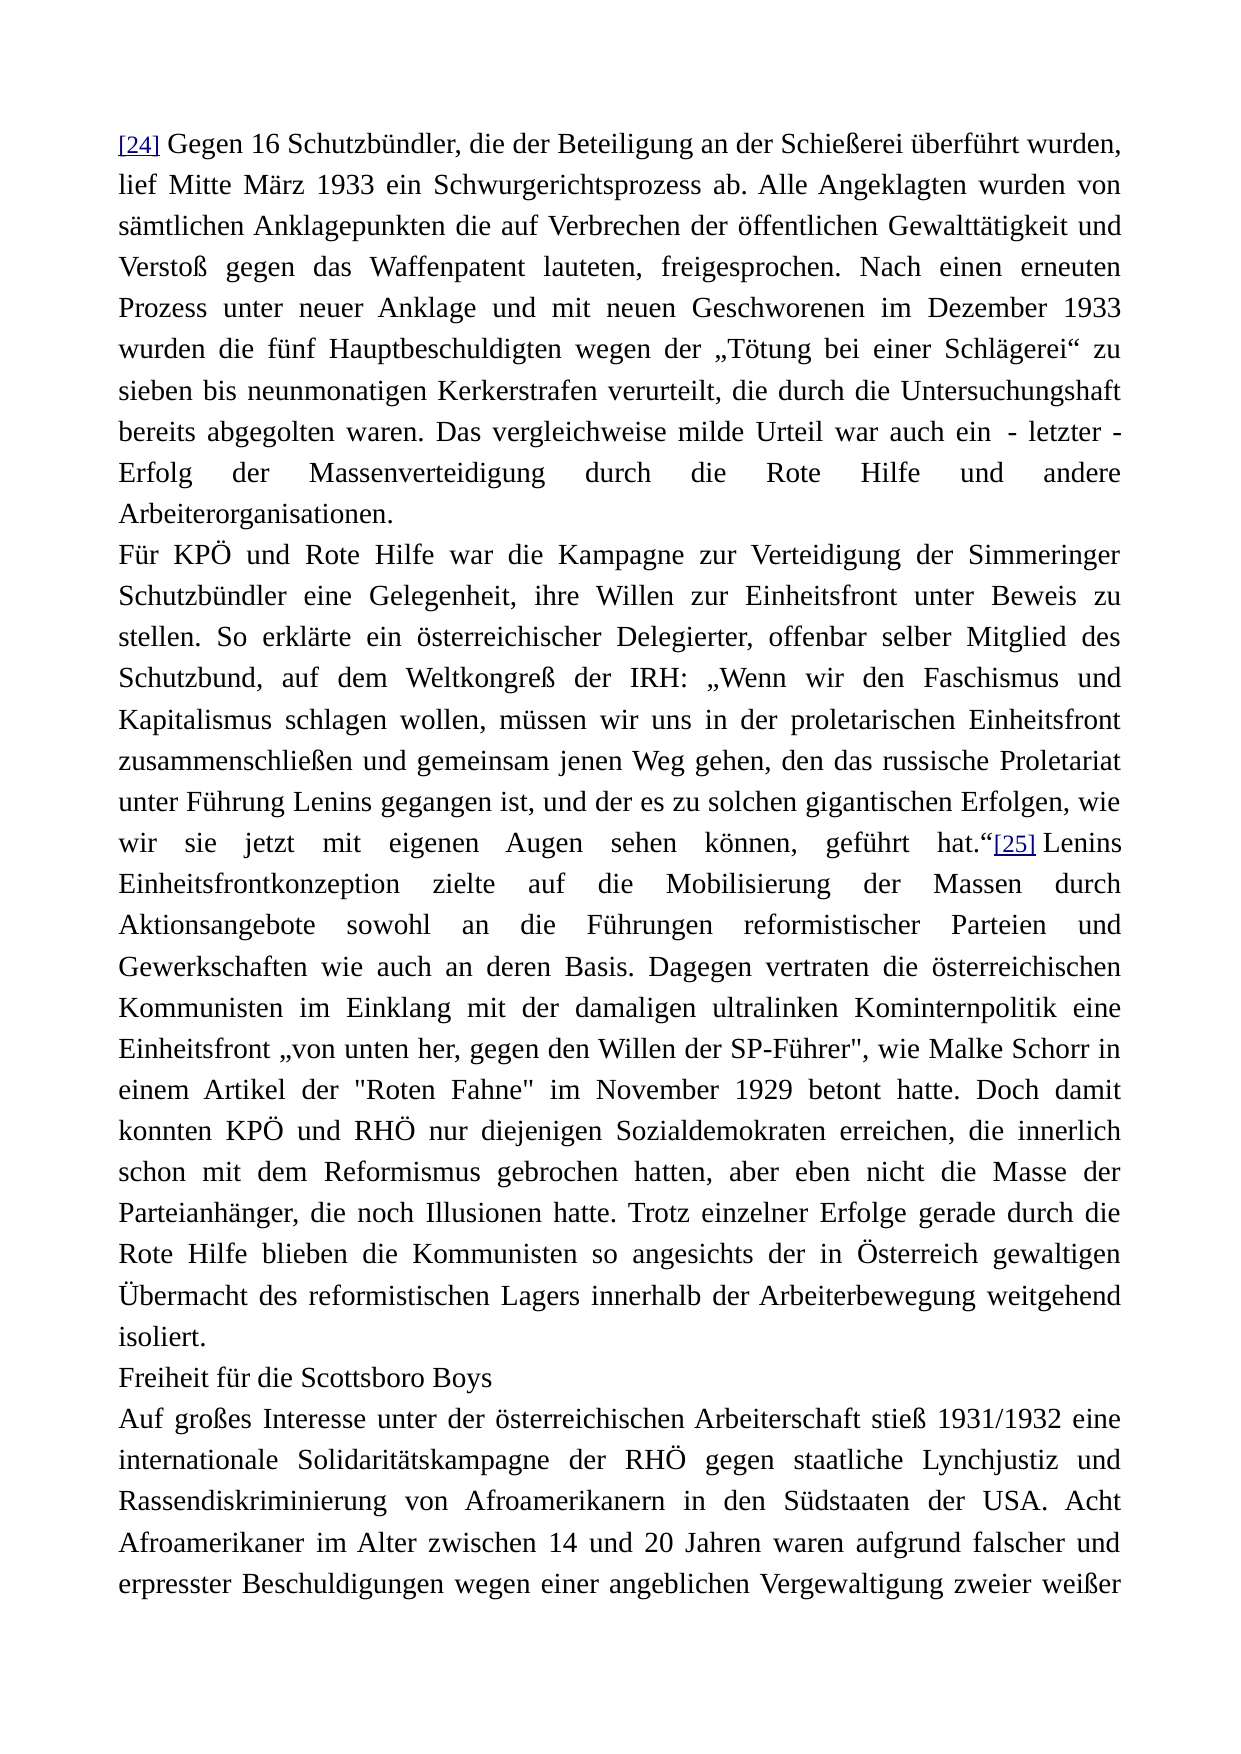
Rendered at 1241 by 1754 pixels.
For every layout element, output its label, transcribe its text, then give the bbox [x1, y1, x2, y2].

text [24] Gegen 16 Schutzbündler, die der Beteiligung an der Schießerei überführt wurden, lief Mitte März 1933 ein Schwurgerichtsprozess ab. Alle Angeklagten wurden von sämtlichen Anklagepunkten die auf Verbrechen der öffentlichen Gewalttätigkeit und Verstoß gegen das Waffenpatent lauteten, freigesprochen. Nach einen erneuten Prozess unter neuer Anklage und mit neuen Geschworenen im Dezember 1933 wurden die fünf Hauptbeschuldigten wegen der „Tötung bei einer Schlägerei“ zu sieben bis neunmonatigen Kerkerstrafen verurteilt, die durch die Untersuchungshaft bereits abgegolten waren. Das vergleichweise milde Urteil war auch ein - letzter - Erfolg der Massenverteidigung durch die Rote Hilfe und andere Arbeiterorganisationen. [118, 118, 1122, 529]
text Freiheit für die Scottsboro Boys [118, 1352, 1122, 1394]
text Auf großes Interesse unter der österreichischen Arbeiterschaft stieß 1931/1932 eine internationale Solidaritätskampagne der RHÖ gegen staatliche Lynchjustiz und Rassendiskriminierung von Afroamerikanern in den Südstaaten der USA. Acht Afroamerikaner im Alter zwischen 14 und 20 Jahren waren aufgrund falscher und erpresster Beschuldigungen wegen einer angeblichen Vergewaltigung zweier weißer [118, 1394, 1122, 1599]
text Für KPÖ und Rote Hilfe war die Kampagne zur Verteidigung der Simmeringer Schutzbündler eine Gelegenheit, ihre Willen zur Einheitsfront unter Beweis zu stellen. So erklärte ein österreichischer Delegierter, offenbar selber Mitglied des Schutzbund, auf dem Weltkongreß der IRH: „Wenn wir den Faschismus und Kapitalismus schlagen wollen, müssen wir uns in der proletarischen Einheitsfront zusammenschließen und gemeinsam jenen Weg gehen, den das russische Proletariat unter Führung Lenins gegangen ist, und der es zu solchen gigantischen Erfolgen, wie wir sie jetzt mit eigenen Augen sehen können, geführt hat.“[25] Lenins Einheitsfrontkonzeption zielte auf die Mobilisierung der Massen durch Aktionsangebote sowohl an die Führungen reformistischer Parteien und Gewerkschaften wie auch an deren Basis. Dagegen vertraten die österreichischen Kommunisten im Einklang mit der damaligen ultralinken Kominternpolitik eine Einheitsfront „von unten her, gegen den Willen der SP-Führer", wie Malke Schorr in einem Artikel der "Roten Fahne" im November 1929 betont hatte. Doch damit konnten KPÖ und RHÖ nur diejenigen Sozialdemokraten erreichen, die innerlich schon mit dem Reformismus gebrochen hatten, aber eben nicht die Masse der Parteianhänger, die noch Illusionen hatte. Trotz einzelner Erfolge gerade durch die Rote Hilfe blieben die Kommunisten so angesichts der in Österreich gewaltigen Übermacht des reformistischen Lagers innerhalb der Arbeiterbewegung weitgehend isoliert. [118, 529, 1122, 1352]
